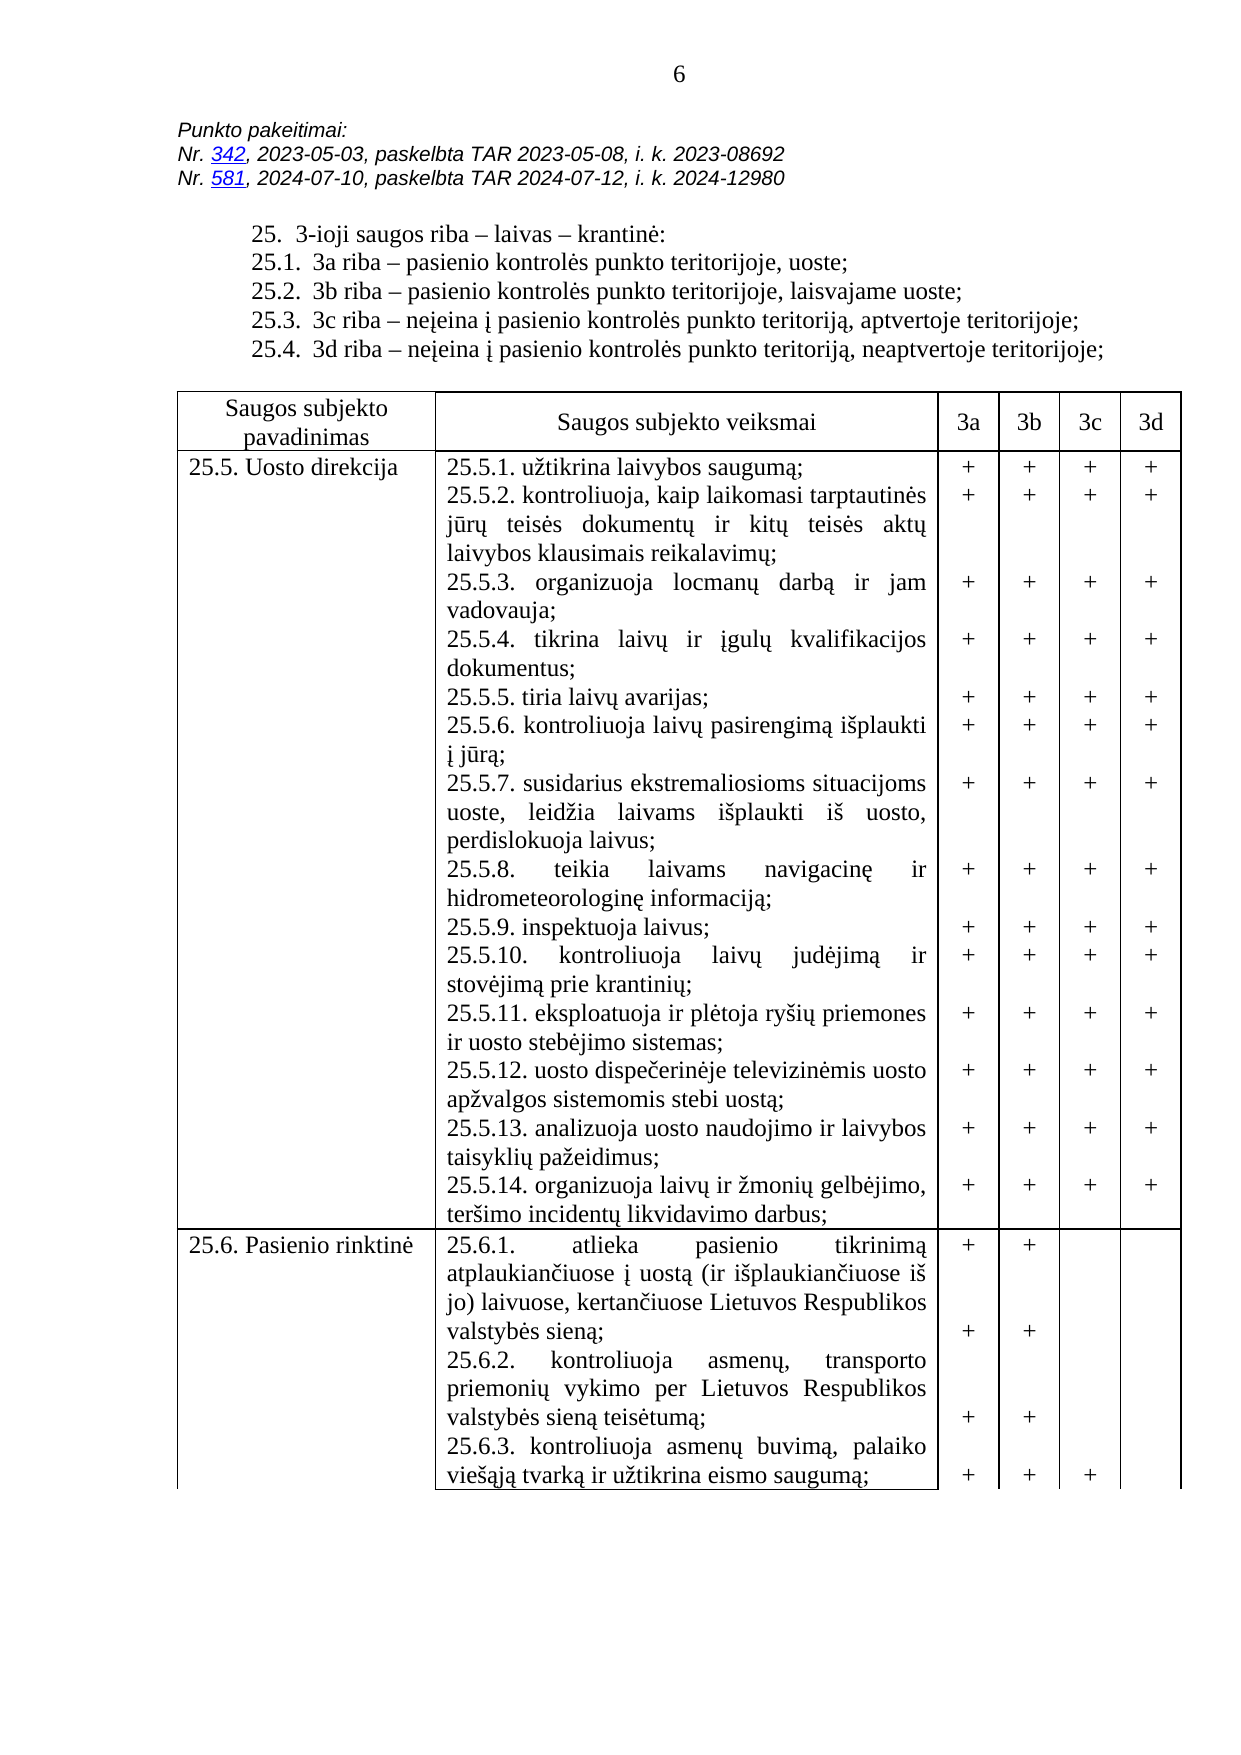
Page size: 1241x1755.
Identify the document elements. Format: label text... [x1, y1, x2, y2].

table_cell + + + + [939, 1230, 998, 1488]
text 25.3. 3c riba – neįeina į pasienio kontrolės punkto teritoriją, aptvertoje teritorijoje; [177, 305, 1181, 334]
text 25.1. 3a riba – pasienio kontrolės punkto teritorijoje, uoste; [177, 247, 1181, 276]
table_cell + + + + + + + + + + + + + + [1121, 452, 1180, 1228]
text Nr. 581, 2024-07-10, paskelbta TAR 2024-07-12, i. k. 2024-12980 [177, 166, 1181, 190]
table_cell 25.6. Pasienio rinktinė [178, 1230, 435, 1488]
table_cell + + + + + + + + + + + + + + [1000, 452, 1059, 1228]
text Nr. 342, 2023-05-03, paskelbta TAR 2023-05-08, i. k. 2023-08692 [177, 142, 1181, 166]
text 25.2. 3b riba – pasienio kontrolės punkto teritorijoje, laisvajame uoste; [177, 276, 1181, 305]
table_cell + + + + + + + + + + + + + + [1060, 452, 1120, 1228]
table_header Saugos subjekto pavadinimas [178, 392, 435, 450]
text 25.4. 3d riba – neįeina į pasienio kontrolės punkto teritoriją, neaptvertoje teritorijoje; [177, 334, 1181, 362]
text Punkto pakeitimai: [177, 118, 1181, 142]
table_cell 25.5.1. užtikrina laivybos saugumą; 25.5.2. kontroliuoja, kaip laikomasi tarptautinės jūrų teisės dokumentų ir kitų teisės aktų laivybos klausimais reikalavimų; 25.5.3. organizuoja locmanų darbą ir jam vadovauja; 25.5.4. tikrina laivų ir įgulų kvalifikacijos dokumentus; 25.5.5. tiria laivų avarijas; 25.5.6. kontroliuoja laivų pasirengimą išplaukti į jūrą; 25.5.7. susidarius ekstremaliosioms situacijoms uoste, leidžia laivams išplaukti iš uosto, perdislokuoja laivus; 25.5.8. teikia laivams navigacinę ir hidrometeorologinę informaciją; 25.5.9. inspektuoja laivus; 25.5.10. kontroliuoja laivų judėjimą ir stovėjimą prie krantinių; 25.5.11. eksploatuoja ir plėtoja ryšių priemones ir uosto stebėjimo sistemas; 25.5.12. uosto dispečerinėje televizinėmis uosto apžvalgos sistemomis stebi uostą; 25.5.13. analizuoja uosto naudojimo ir laivybos taisyklių pažeidimus; 25.5.14. organizuoja laivų ir žmonių gelbėjimo, teršimo incidentų likvidavimo darbus; [436, 452, 937, 1228]
table_header 3a [939, 393, 998, 450]
table_cell + + + + + + + + + + + + + + [939, 452, 998, 1228]
table_cell 25.6.1. atlieka pasienio tikrinimą atplaukiančiuose į uostą (ir išplaukiančiuose iš jo) laivuose, kertančiuose Lietuvos Respublikos valstybės sieną; 25.6.2. kontroliuoja asmenų, transporto priemonių vykimo per Lietuvos Respublikos valstybės sieną teisėtumą; 25.6.3. kontroliuoja asmenų buvimą, palaiko viešąją tvarką ir užtikrina eismo saugumą; [436, 1230, 937, 1488]
table_cell 25.5. Uosto direkcija [178, 451, 435, 1228]
text 25. 3-ioji saugos riba – laivas – krantinė: [177, 219, 1181, 247]
table_header 3c [1060, 393, 1120, 450]
table_header 3d [1121, 393, 1180, 450]
table_cell [1121, 1230, 1180, 1488]
table_header Saugos subjekto veiksmai [436, 393, 937, 450]
table_cell + [1060, 1230, 1120, 1488]
table_cell + + + + [1000, 1230, 1059, 1488]
table_header 3b [1000, 393, 1059, 450]
